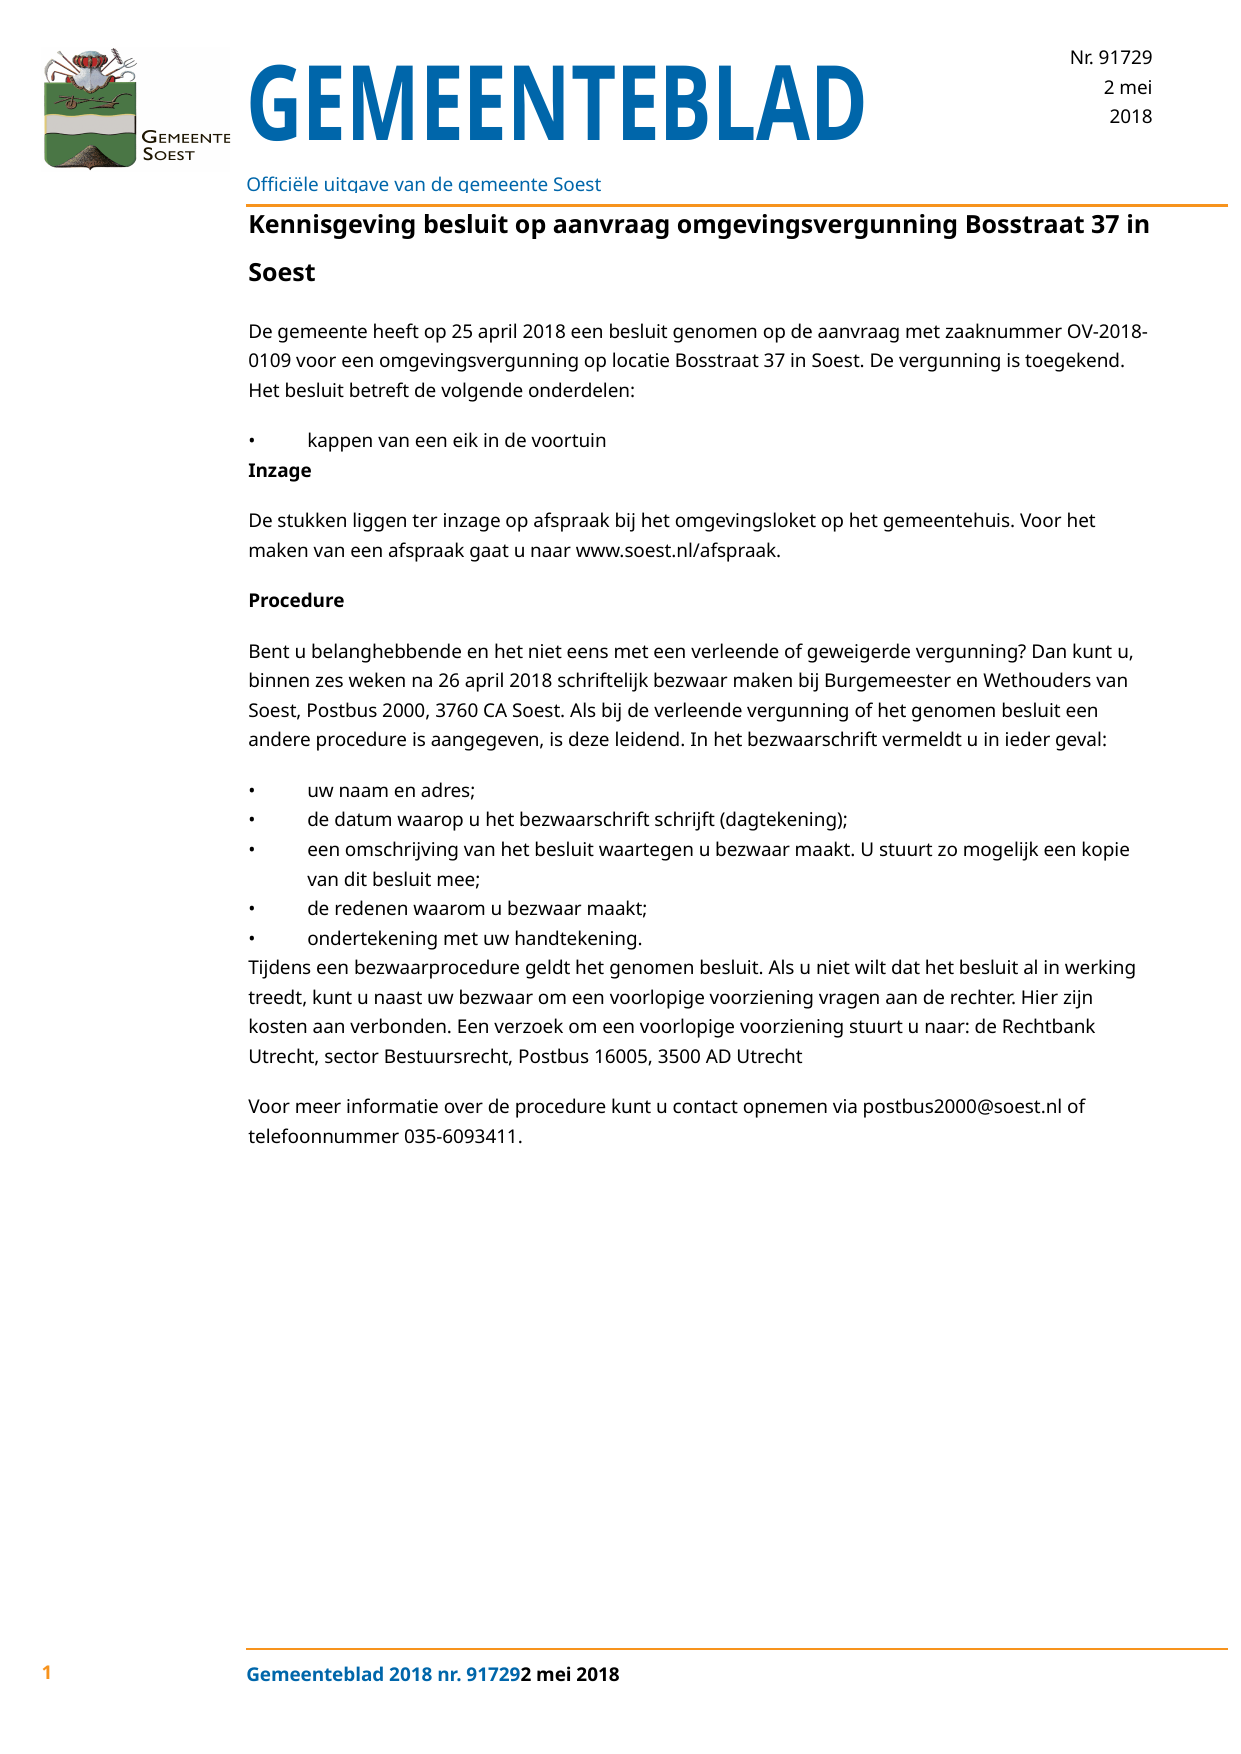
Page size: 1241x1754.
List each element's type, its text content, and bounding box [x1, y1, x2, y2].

list de datum waarop u het bezwaarschrift schrijft (dagtekening); [248, 807, 1152, 832]
text Inzage [248, 457, 1152, 483]
list kappen van een eik in de voortuin [248, 427, 1152, 453]
text Voor meer informatie over de procedure kunt u contact opnemen via postbus2000@soest.nl of telefoonnummer 035-6093411. [248, 1094, 1152, 1149]
list de redenen waarom u bezwaar maakt; [248, 895, 1152, 921]
text Procedure [248, 587, 1152, 613]
picture [41, 47, 231, 172]
text Tijdens een bezwaarprocedure geldt het genomen besluit. Als u niet wilt dat het besluit al in werking treedt, kunt u naast uw bezwaar om een voorlopige voorziening vragen aan de rechter. Hier zijn kosten aan verbonden. Een verzoek om een voorlopige voorziening stuurt u naar: de Rechtbank Utrecht, sector Bestuursrecht, Postbus 16005, 3500 AD Utrecht [248, 954, 1152, 1069]
text De stukken liggen ter inzage op afspraak bij het omgevingsloket op het gemeentehuis. Voor het maken van een afspraak gaat u naar www.soest.nl/afspraak. [248, 507, 1152, 563]
list uw naam en adres; [248, 777, 1152, 803]
list een omschrijving van het besluit waartegen u bezwaar maakt. U stuurt zo mogelijk een kopie van dit besluit mee; [248, 836, 1152, 892]
text Kennisgeving besluit op aanvraag omgevingsvergunning Bosstraat 37 in Soest [248, 207, 1152, 288]
list ondertekening met uw handtekening. [248, 925, 1152, 951]
text De gemeente heeft op 25 april 2018 een besluit genomen op de aanvraag met zaaknummer OV-2018-0109 voor een omgevingsvergunning op locatie Bosstraat 37 in Soest. De vergunning is toegekend. Het besluit betreft de volgende onderdelen: [248, 318, 1152, 403]
text Bent u belanghebbende en het niet eens met een verleende of geweigerde vergunning? Dan kunt u, binnen zes weken na 26 april 2018 schriftelijk bezwaar maken bij Burgemeester en Wethouders van Soest, Postbus 2000, 3760 CA Soest. Als bij de verleende vergunning of het genomen besluit een andere procedure is aangegeven, is deze leidend. In het bezwaarschrift vermeldt u in ieder geval: [248, 638, 1152, 752]
